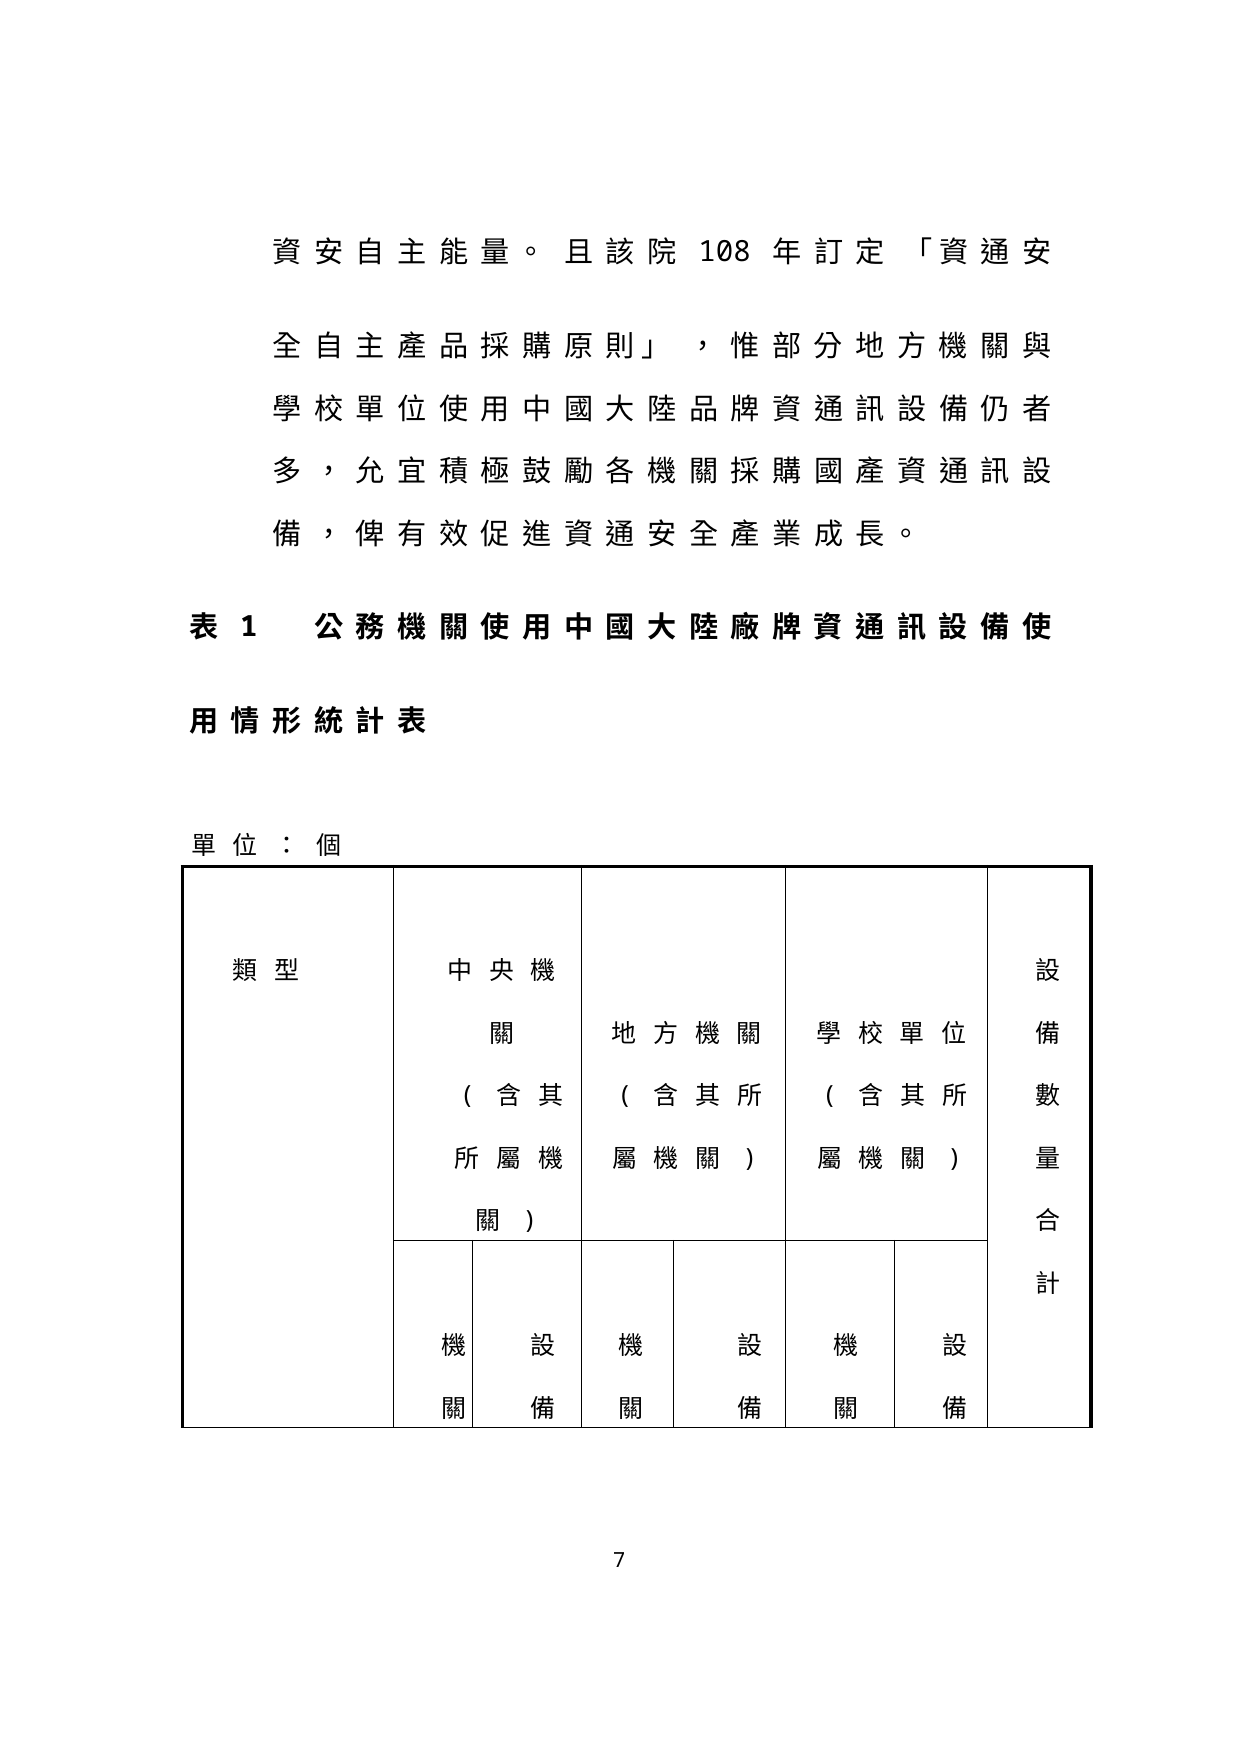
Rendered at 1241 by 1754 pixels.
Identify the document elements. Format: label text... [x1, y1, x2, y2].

table_cell 機關 [582, 1241, 673, 1427]
table_cell 設備 [473, 1241, 581, 1427]
table_cell 機關 [394, 1241, 472, 1427]
table_cell 設備 [895, 1241, 987, 1427]
table_header 學校單位 (含其所屬機關) [786, 868, 987, 1240]
table_header 地方機關 (含其所屬機關) [582, 868, 785, 1240]
text 單位：個 [183, 740, 1058, 865]
table_cell 機關 [786, 1241, 894, 1427]
text 表1 公務機關使用中國大陸廠牌資通訊設備使用情形統計表 [183, 552, 1058, 740]
table_cell 設備 [674, 1241, 785, 1427]
text 資安自主能量。且該院108年訂定「資通安全自主產品採購原則」，惟部分地方機關與學校單位使用中國大陸品牌資通訊設備仍者多，允宜積極鼓勵各機關採購國產資通訊設備，俾有效促進資通安全產業成長。 [242, 177, 1058, 552]
table_header 中央機關 (含其所屬機關) [394, 868, 581, 1240]
table_header 類型 [184, 868, 393, 1427]
table_header 設備數量合計 [988, 868, 1089, 1427]
